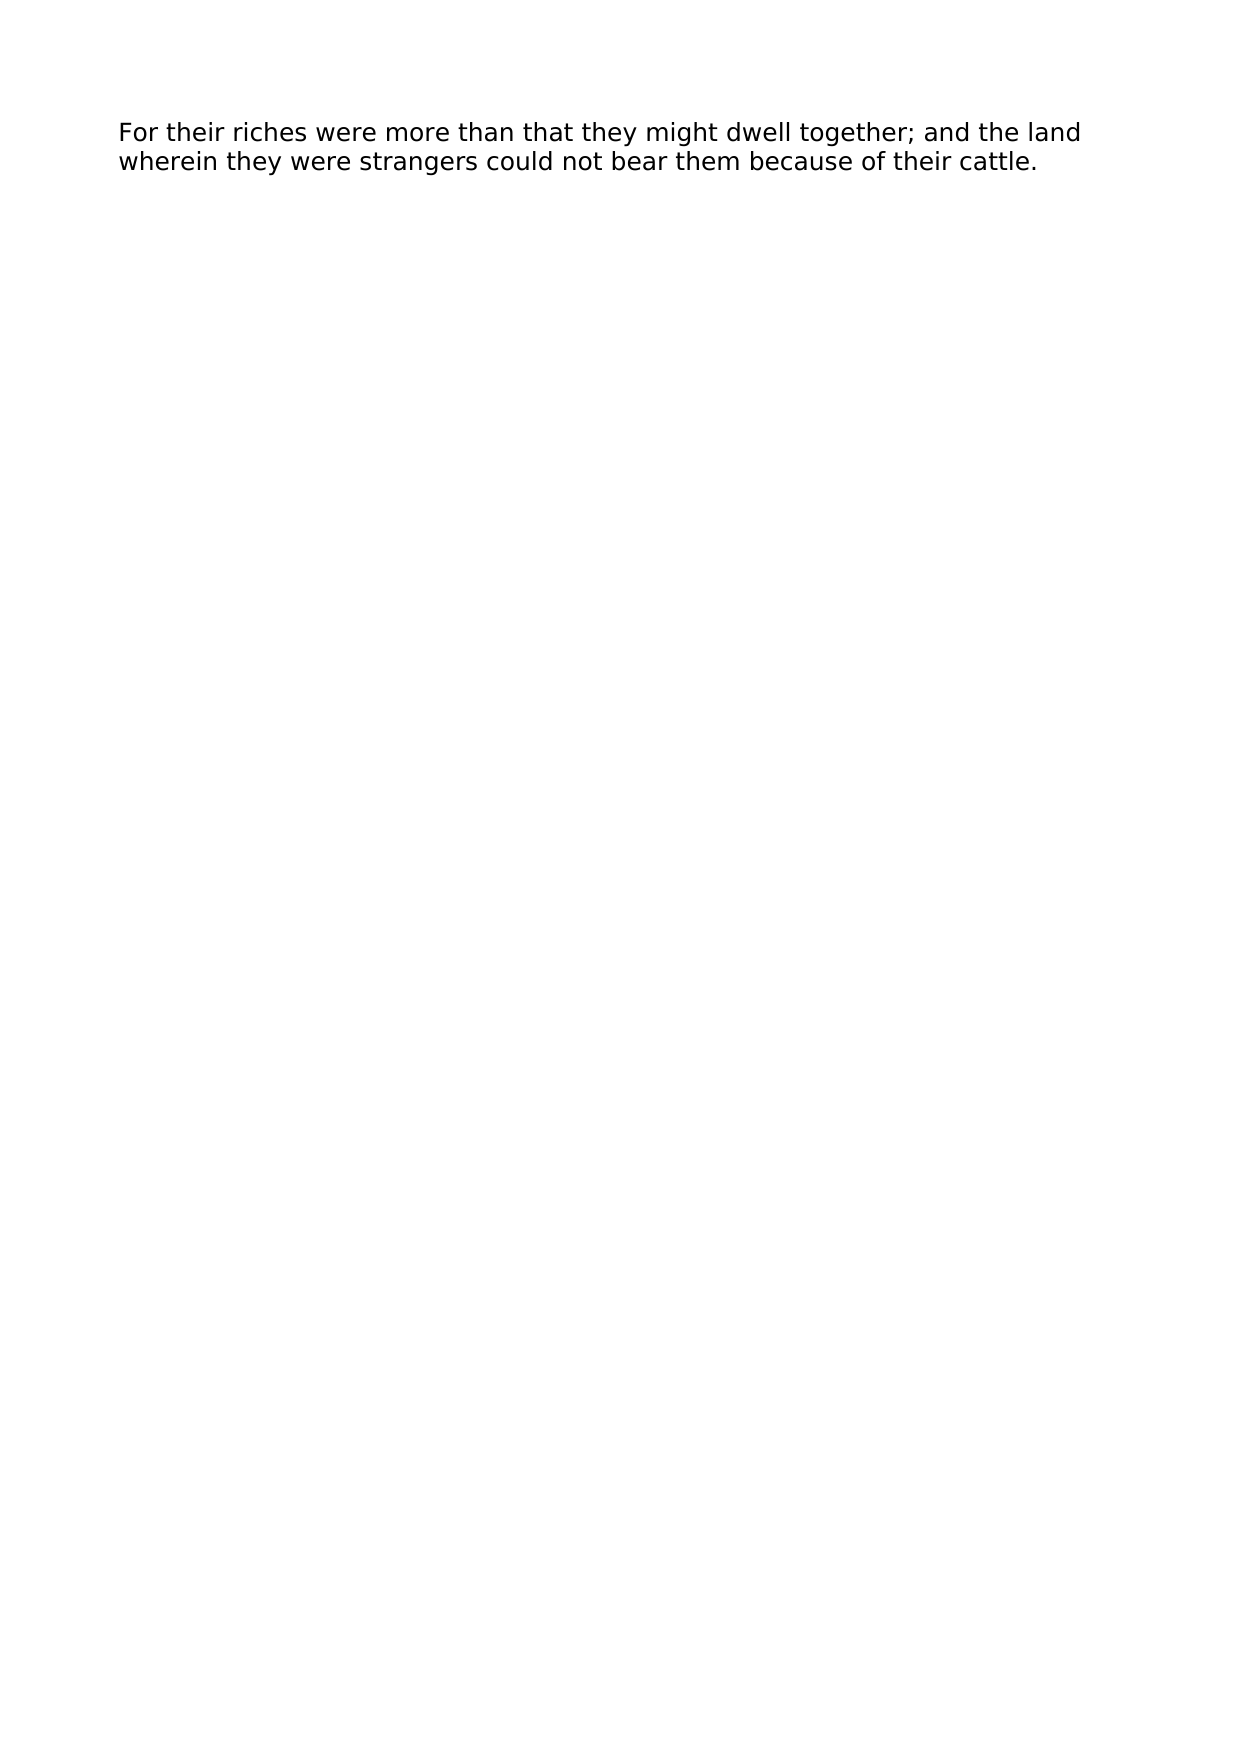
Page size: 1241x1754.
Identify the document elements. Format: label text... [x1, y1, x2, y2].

text For their riches were more than that they might dwell together; and the land wherein they were strangers could not bear them because of their cattle. [118, 118, 1122, 176]
